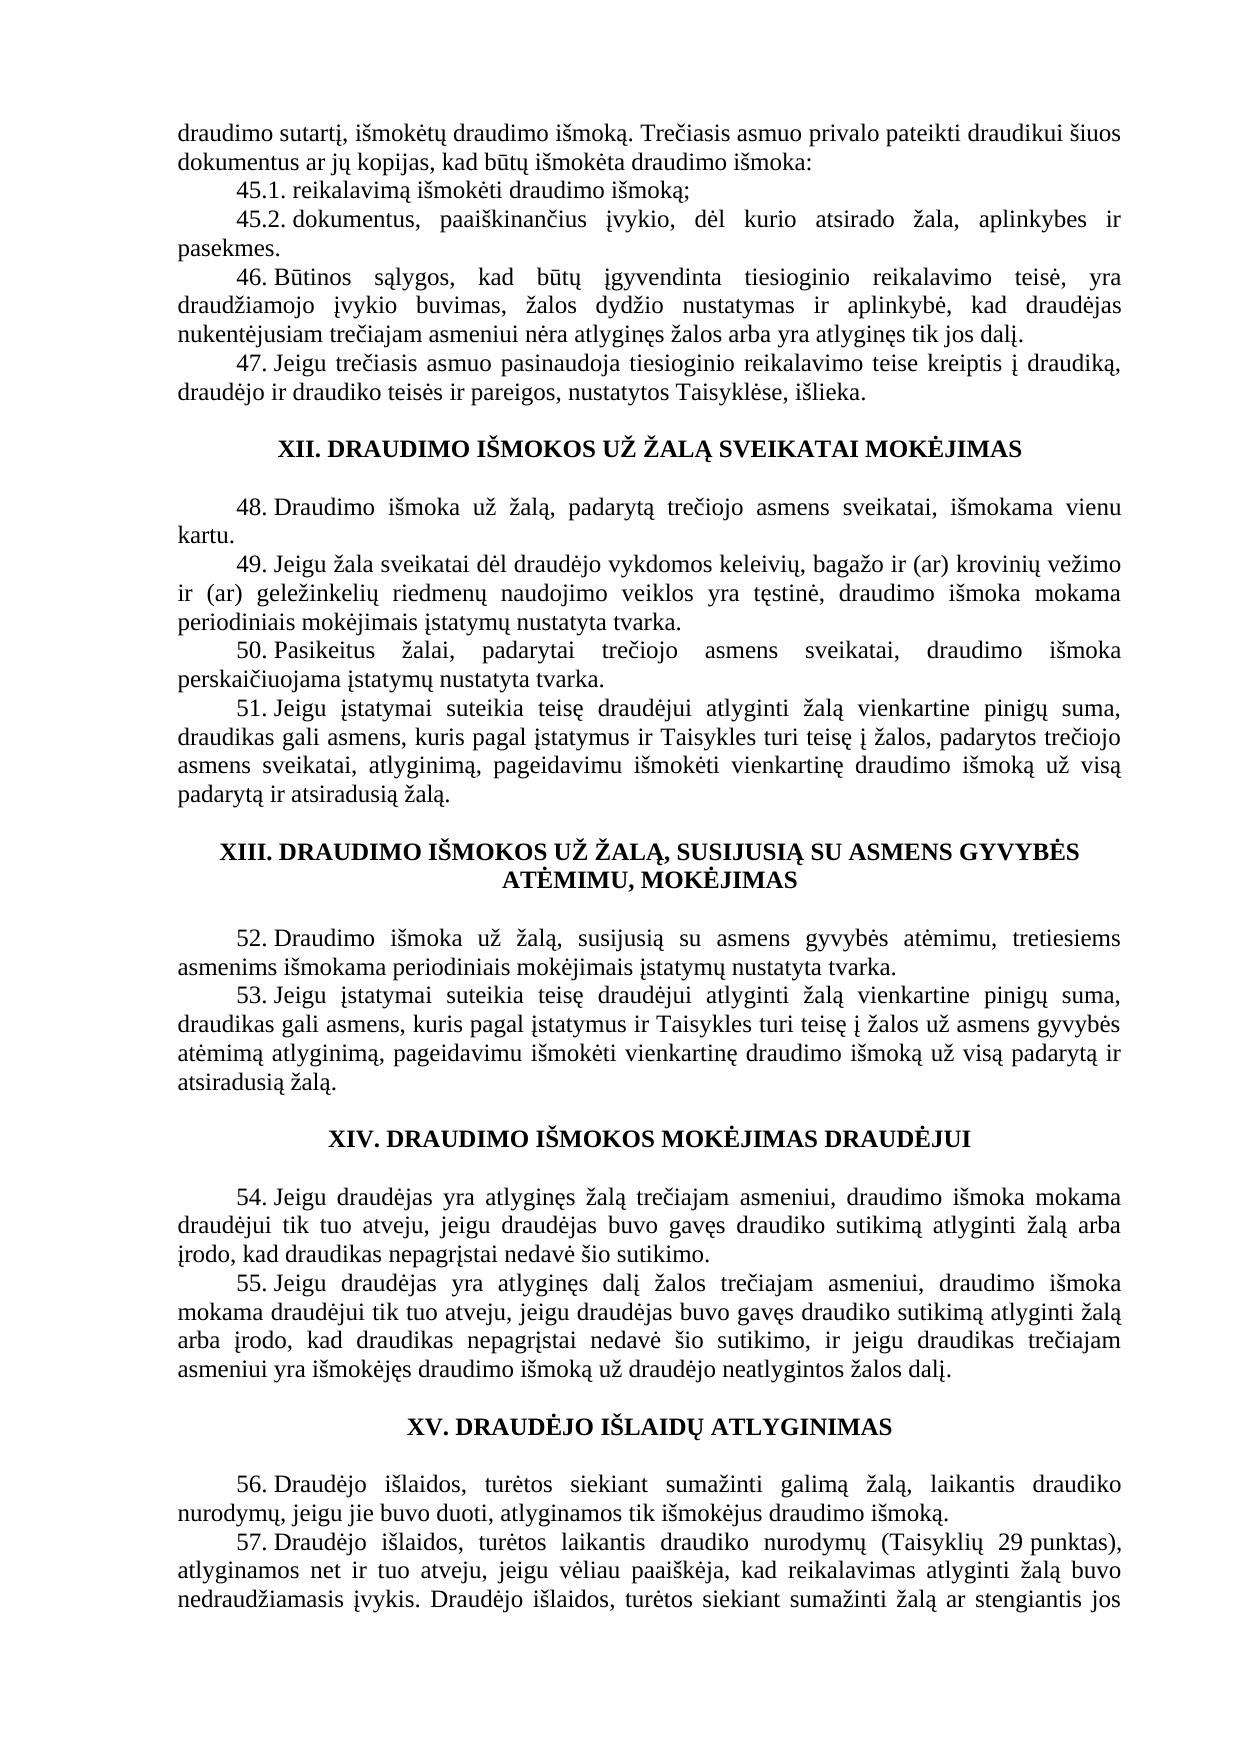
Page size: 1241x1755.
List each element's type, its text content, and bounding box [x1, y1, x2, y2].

text 54. Jeigu draudėjas yra atlyginęs žalą trečiajam asmeniui, draudimo išmoka mokama draudėjui tik tuo atveju, jeigu draudėjas buvo gavęs draudiko sutikimą atlyginti žalą arba įrodo, kad draudikas nepagrįstai nedavė šio sutikimo. [177, 1182, 1122, 1268]
text 50. Pasikeitus žalai, padarytai trečiojo asmens sveikatai, draudimo išmoka perskaičiuojama įstatymų nustatyta tvarka. [177, 636, 1122, 693]
text 57. Draudėjo išlaidos, turėtos laikantis draudiko nurodymų (Taisyklių 29 punktas), atlyginamos net ir tuo atveju, jeigu vėliau paaiškėja, kad reikalavimas atlyginti žalą buvo nedraudžiamasis įvykis. Draudėjo išlaidos, turėtos siekiant sumažinti žalą ar stengiantis jos [177, 1527, 1122, 1613]
text 49. Jeigu žala sveikatai dėl draudėjo vykdomos keleivių, bagažo ir (ar) krovinių vežimo ir (ar) geležinkelių riedmenų naudojimo veiklos yra tęstinė, draudimo išmoka mokama periodiniais mokėjimais įstatymų nustatyta tvarka. [177, 549, 1122, 636]
text 45.1. reikalavimą išmokėti draudimo išmoką; [177, 176, 1122, 204]
text 48. Draudimo išmoka už žalą, padarytą trečiojo asmens sveikatai, išmokama vienu kartu. [177, 492, 1122, 549]
text 51. Jeigu įstatymai suteikia teisę draudėjui atlyginti žalą vienkartine pinigų suma, draudikas gali asmens, kuris pagal įstatymus ir Taisykles turi teisę į žalos, padarytos trečiojo asmens sveikatai, atlyginimą, pageidavimu išmokėti vienkartinę draudimo išmoką už visą padarytą ir atsiradusią žalą. [177, 693, 1122, 808]
text XIII. DRAUDIMO IŠMOKOS UŽ ŽALĄ, SUSIJUSIĄ SU ASMENS GYVYBĖS ATĖMIMU, MOKĖJIMAS [177, 837, 1122, 894]
text XV. DRAUDĖJO IŠLAIDŲ ATLYGINIMAS [177, 1412, 1122, 1441]
text 46. Būtinos sąlygos, kad būtų įgyvendinta tiesioginio reikalavimo teisė, yra draudžiamojo įvykio buvimas, žalos dydžio nustatymas ir aplinkybė, kad draudėjas nukentėjusiam trečiajam asmeniui nėra atlyginęs žalos arba yra atlyginęs tik jos dalį. [177, 262, 1122, 348]
text XII. DRAUDIMO IŠMOKOS UŽ ŽALĄ SVEIKATAI MOKĖJIMAS [177, 434, 1122, 463]
text draudimo sutartį, išmokėtų draudimo išmoką. Trečiasis asmuo privalo pateikti draudikui šiuos dokumentus ar jų kopijas, kad būtų išmokėta draudimo išmoka: [177, 118, 1122, 176]
text 45.2. dokumentus, paaiškinančius įvykio, dėl kurio atsirado žala, aplinkybes ir pasekmes. [177, 204, 1122, 262]
text 47. Jeigu trečiasis asmuo pasinaudoja tiesioginio reikalavimo teise kreiptis į draudiką, draudėjo ir draudiko teisės ir pareigos, nustatytos Taisyklėse, išlieka. [177, 348, 1122, 406]
text XIV. DRAUDIMO IŠMOKOS MOKĖJIMAS DRAUDĖJUI [177, 1124, 1122, 1153]
text 53. Jeigu įstatymai suteikia teisę draudėjui atlyginti žalą vienkartine pinigų suma, draudikas gali asmens, kuris pagal įstatymus ir Taisykles turi teisę į žalos už asmens gyvybės atėmimą atlyginimą, pageidavimu išmokėti vienkartinę draudimo išmoką už visą padarytą ir atsiradusią žalą. [177, 981, 1122, 1096]
text 56. Draudėjo išlaidos, turėtos siekiant sumažinti galimą žalą, laikantis draudiko nurodymų, jeigu jie buvo duoti, atlyginamos tik išmokėjus draudimo išmoką. [177, 1469, 1122, 1527]
text 55. Jeigu draudėjas yra atlyginęs dalį žalos trečiajam asmeniui, draudimo išmoka mokama draudėjui tik tuo atveju, jeigu draudėjas buvo gavęs draudiko sutikimą atlyginti žalą arba įrodo, kad draudikas nepagrįstai nedavė šio sutikimo, ir jeigu draudikas trečiajam asmeniui yra išmokėjęs draudimo išmoką už draudėjo neatlygintos žalos dalį. [177, 1268, 1122, 1383]
text 52. Draudimo išmoka už žalą, susijusią su asmens gyvybės atėmimu, tretiesiems asmenims išmokama periodiniais mokėjimais įstatymų nustatyta tvarka. [177, 923, 1122, 981]
